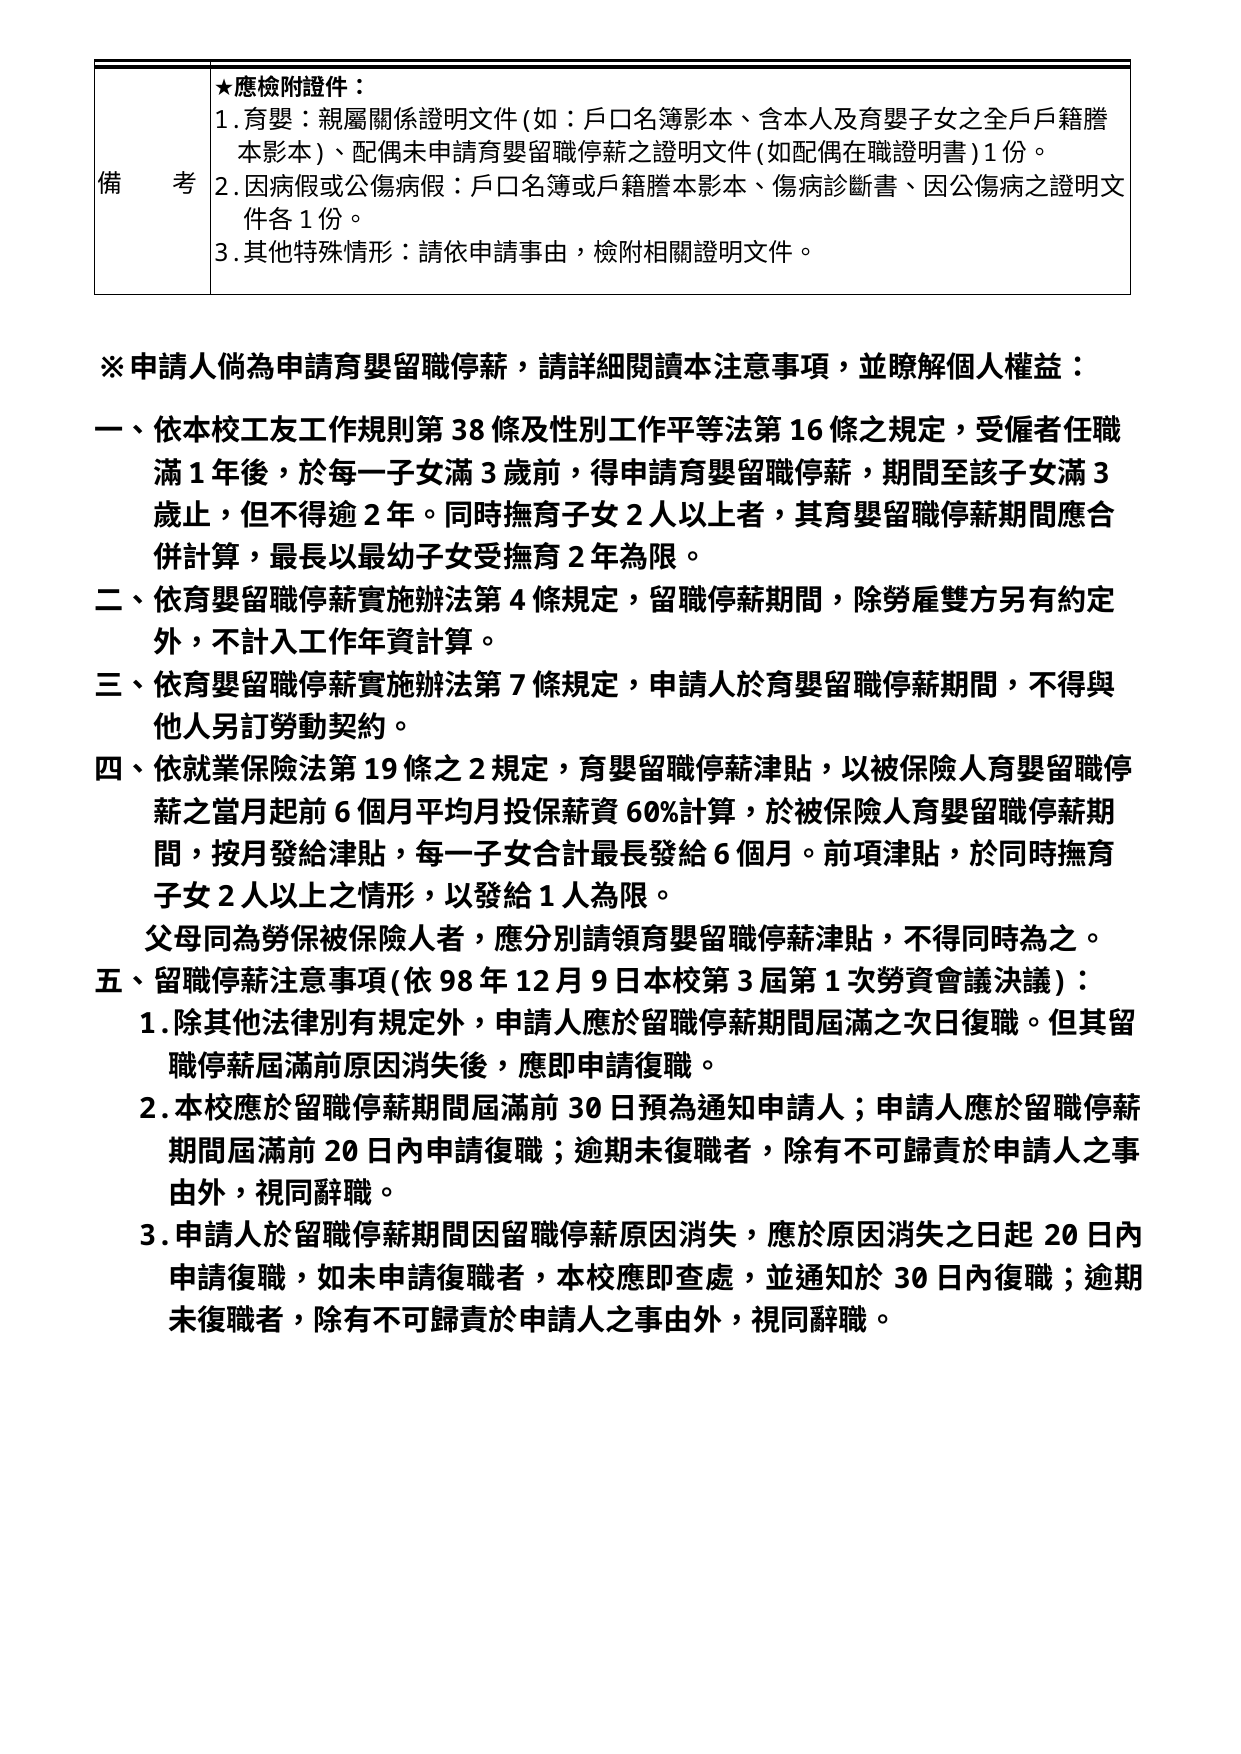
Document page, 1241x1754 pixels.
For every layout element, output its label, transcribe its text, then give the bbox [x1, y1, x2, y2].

text 五、留職停薪注意事項(依98年12月9日本校第3屆第1次勞資會議決議)： [94, 958, 1144, 1000]
text 四、依就業保險法第19條之2規定，育嬰留職停薪津貼，以被保險人育嬰留職停薪之當月起前6個月平均月投保薪資60%計算，於被保險人育嬰留職停薪期間，按月發給津貼，每一子女合計最長發給6個月。前項津貼，於同時撫育子女2人以上之情形，以發給1人為限。 [94, 746, 1144, 915]
text 三、依育嬰留職停薪實施辦法第7條規定，申請人於育嬰留職停薪期間，不得與他人另訂勞動契約。 [94, 661, 1144, 746]
text 一、依本校工友工作規則第38條及性別工作平等法第16條之規定，受僱者任職滿1年後，於每一子女滿3歲前，得申請育嬰留職停薪，期間至該子女滿3歲止，但不得逾2年。同時撫育子女2人以上者，其育嬰留職停薪期間應合併計算，最長以最幼子女受撫育2年為限。 [94, 407, 1144, 576]
table_cell ★應檢附證件： 1.育嬰：親屬關係證明文件(如：戶口名簿影本、含本人及育嬰子女之全戶戶籍謄本影本)、配偶未申請育嬰留職停薪之證明文件(如配偶在職證明書)1份。 2.因病假或公傷病假：戶口名簿或戶籍謄本影本、傷病診斷書、因公傷病之證明文件各1份。 3.其他特殊情形：請依申請事由，檢附相關證明文件。 [211, 69, 1130, 294]
table_cell 備 考 [95, 69, 210, 294]
text ※申請人倘為申請育嬰留職停薪，請詳細閱讀本注意事項，並瞭解個人權益： [94, 343, 1144, 386]
text 父母同為勞保被保險人者，應分別請領育嬰留職停薪津貼，不得同時為之。 [144, 915, 1144, 958]
text 1.除其他法律別有規定外，申請人應於留職停薪期間屆滿之次日復職。但其留職停薪屆滿前原因消失後，應即申請復職。 [139, 1000, 1144, 1085]
text 3.申請人於留職停薪期間因留職停薪原因消失，應於原因消失之日起20日內申請復職，如未申請復職者，本校應即查處，並通知於30日內復職；逾期未復職者，除有不可歸責於申請人之事由外，視同辭職。 [139, 1212, 1144, 1339]
text 二、依育嬰留職停薪實施辦法第4條規定，留職停薪期間，除勞雇雙方另有約定外，不計入工作年資計算。 [94, 576, 1144, 661]
text 2.本校應於留職停薪期間屆滿前30日預為通知申請人；申請人應於留職停薪期間屆滿前20日內申請復職；逾期未復職者，除有不可歸責於申請人之事由外，視同辭職。 [139, 1085, 1144, 1212]
